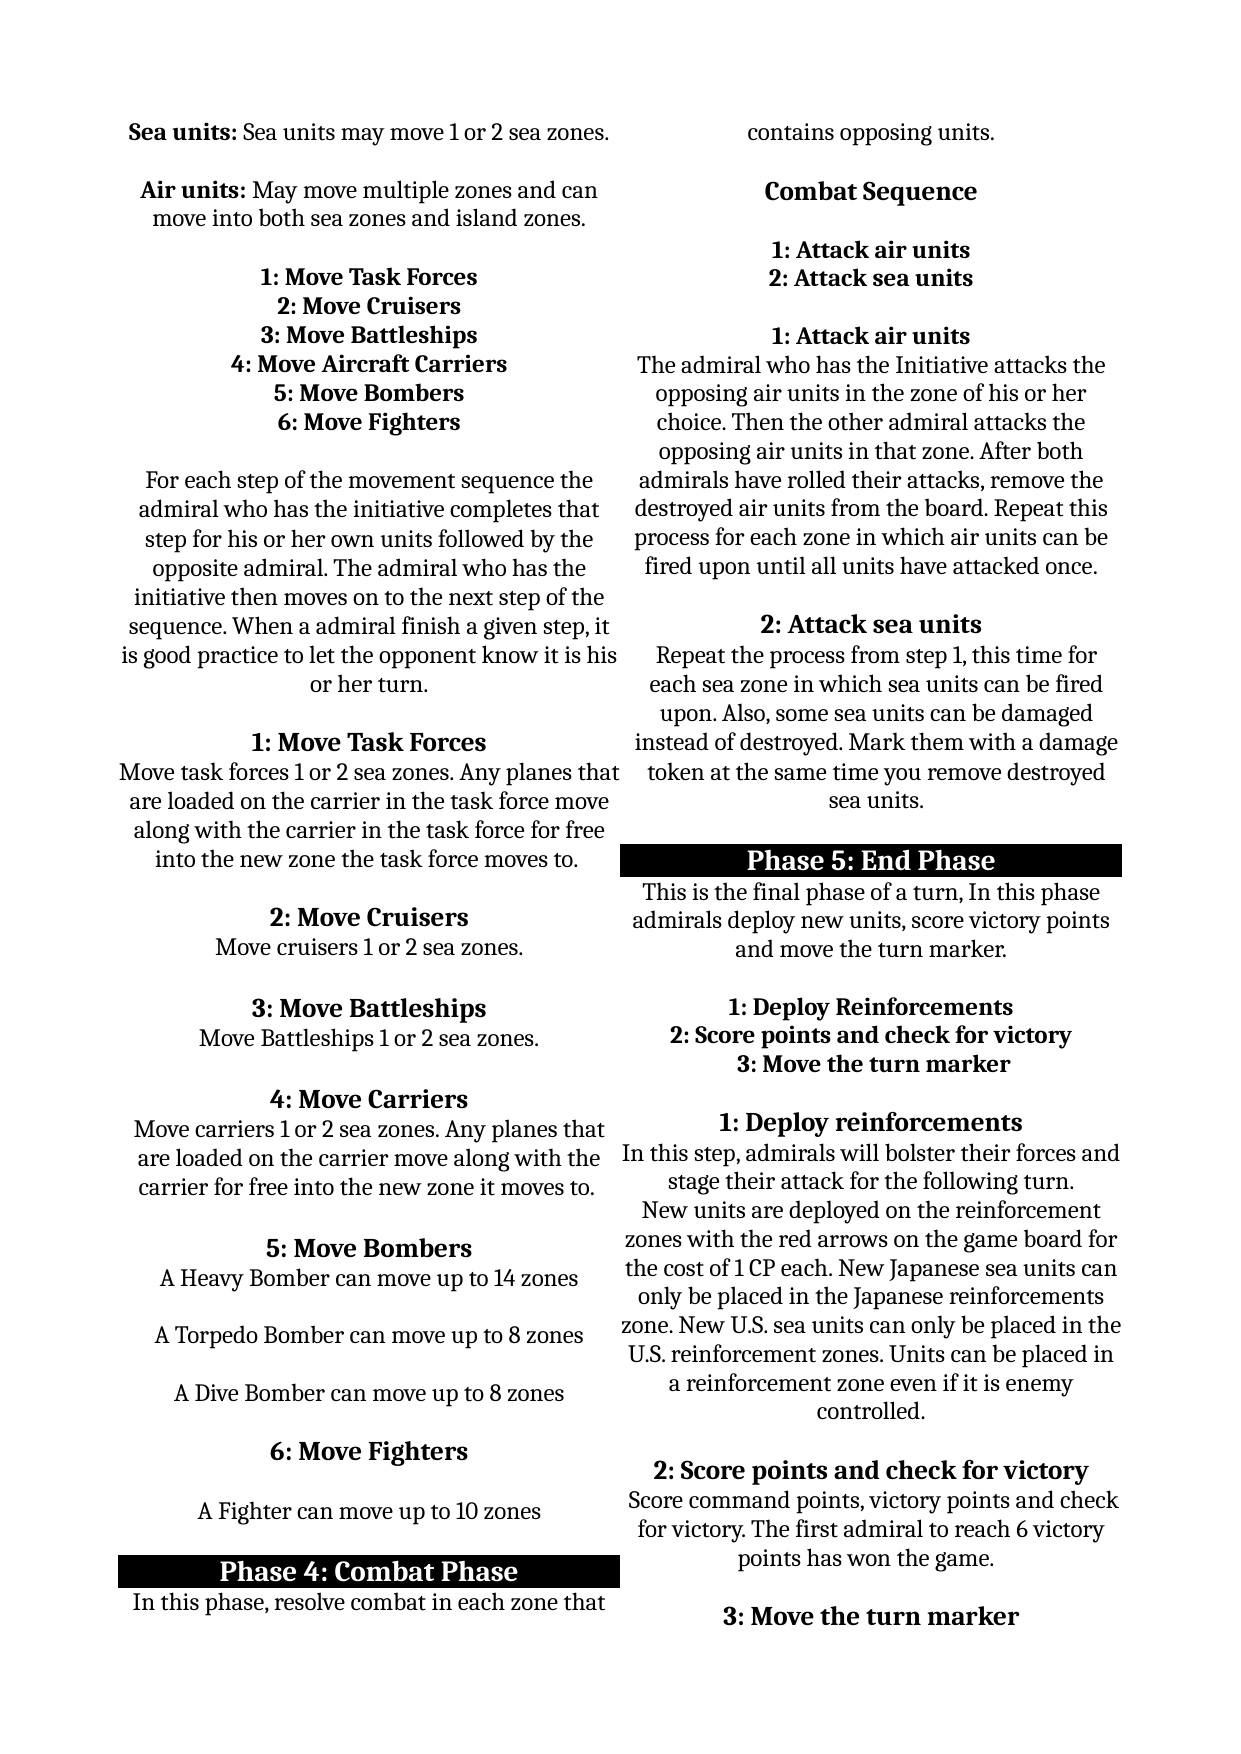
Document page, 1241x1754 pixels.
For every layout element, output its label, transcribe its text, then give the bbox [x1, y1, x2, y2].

text 1: Attack air units [620, 322, 1122, 351]
text 2: Attack sea units [620, 609, 1122, 640]
text Phase 5: End Phase [620, 844, 1122, 877]
text A Heavy Bomber can move up to 14 zones [118, 1264, 620, 1293]
text 2: Score points and check for victory [620, 1021, 1122, 1050]
text 1: Move Task Forces [118, 727, 620, 758]
text Repeat the process from step 1, this time for each sea zone in which sea units can be fired upon. Also, some sea units can be damaged instead of destroyed. Mark them with a damage token at the same time you remove destroyed sea units. [631, 640, 1122, 815]
text 3: Move Battleships [118, 993, 620, 1024]
text contains opposing units. [620, 118, 1122, 147]
text 2: Move Cruisers [118, 291, 620, 320]
text 6: Move Fighters [118, 407, 620, 437]
text A Dive Bomber can move up to 8 zones [118, 1379, 620, 1408]
text Sea units: Sea units may move 1 or 2 sea zones. [118, 118, 620, 147]
text 3: Move the turn marker [620, 1601, 1122, 1632]
text For each step of the movement sequence the admiral who has the initiative completes that step for his or her own units followed by the opposite admiral. The admiral who has the initiative then moves on to the next step of the sequence. When a admiral finish a given step, it is good practice to let the opponent know it is his or her turn. [118, 466, 620, 698]
text A Fighter can move up to 10 zones [118, 1497, 620, 1526]
text 4: Move Aircraft Carriers [118, 349, 620, 378]
text 2: Score points and check for victory [620, 1455, 1122, 1486]
text This is the final phase of a turn, In this phase admirals deploy new units, score victory points and move the turn marker. [620, 877, 1122, 964]
text Move carriers 1 or 2 sea zones. Any planes that are loaded on the carrier move along with the carrier for free into the new zone it moves to. [118, 1115, 620, 1202]
text 3: Move Battleships [118, 320, 620, 349]
text Move task forces 1 or 2 sea zones. Any planes that are loaded on the carrier in the task force move along with the carrier in the task force for free into the new zone the task force moves to. [118, 758, 620, 873]
text Air units: May move multiple zones and can move into both sea zones and island zones. [118, 176, 620, 233]
text 2: Move Cruisers [118, 902, 620, 933]
text The admiral who has the Initiative attacks the opposing air units in the zone of his or her choice. Then the other admiral attacks the opposing air units in that zone. After both admirals have rolled their attacks, remove the destroyed air units from the board. Repeat this process for each zone in which air units can be fired upon until all units have attacked once. [620, 351, 1122, 581]
text Phase 4: Combat Phase [118, 1555, 620, 1588]
text Score command points, victory points and check for victory. The first admiral to reach 6 victory points has won the game. [620, 1486, 1122, 1572]
text Combat Sequence [620, 176, 1122, 207]
text 4: Move Carriers [118, 1084, 620, 1115]
text Move Battleships 1 or 2 sea zones. [118, 1024, 620, 1053]
text In this phase, resolve combat in each zone that [118, 1588, 620, 1617]
text 1: Attack air units [620, 236, 1122, 264]
text 1: Deploy Reinforcements [620, 992, 1122, 1021]
text 1: Deploy reinforcements [620, 1107, 1122, 1138]
text In this step, admirals will bolster their forces and stage their attack for the following turn. [620, 1138, 1122, 1196]
text 1: Move Task Forces [118, 262, 620, 291]
text 3: Move the turn marker [620, 1050, 1122, 1079]
text New units are deployed on the reinforcement zones with the red arrows on the game board for the cost of 1 CP each. New Japanese sea units can only be placed in the Japanese reinforcements zone. New U.S. sea units can only be placed in the U.S. reinforcement zones. Units can be placed in a reinforcement zone even if it is enemy controlled. [620, 1196, 1122, 1426]
text 5: Move Bombers [118, 1233, 620, 1264]
text A Torpedo Bomber can move up to 8 zones [118, 1321, 620, 1350]
text 5: Move Bombers [118, 378, 620, 407]
text 6: Move Fighters [118, 1436, 620, 1467]
text Move cruisers 1 or 2 sea zones. [118, 933, 620, 962]
text 2: Attack sea units [620, 264, 1122, 293]
